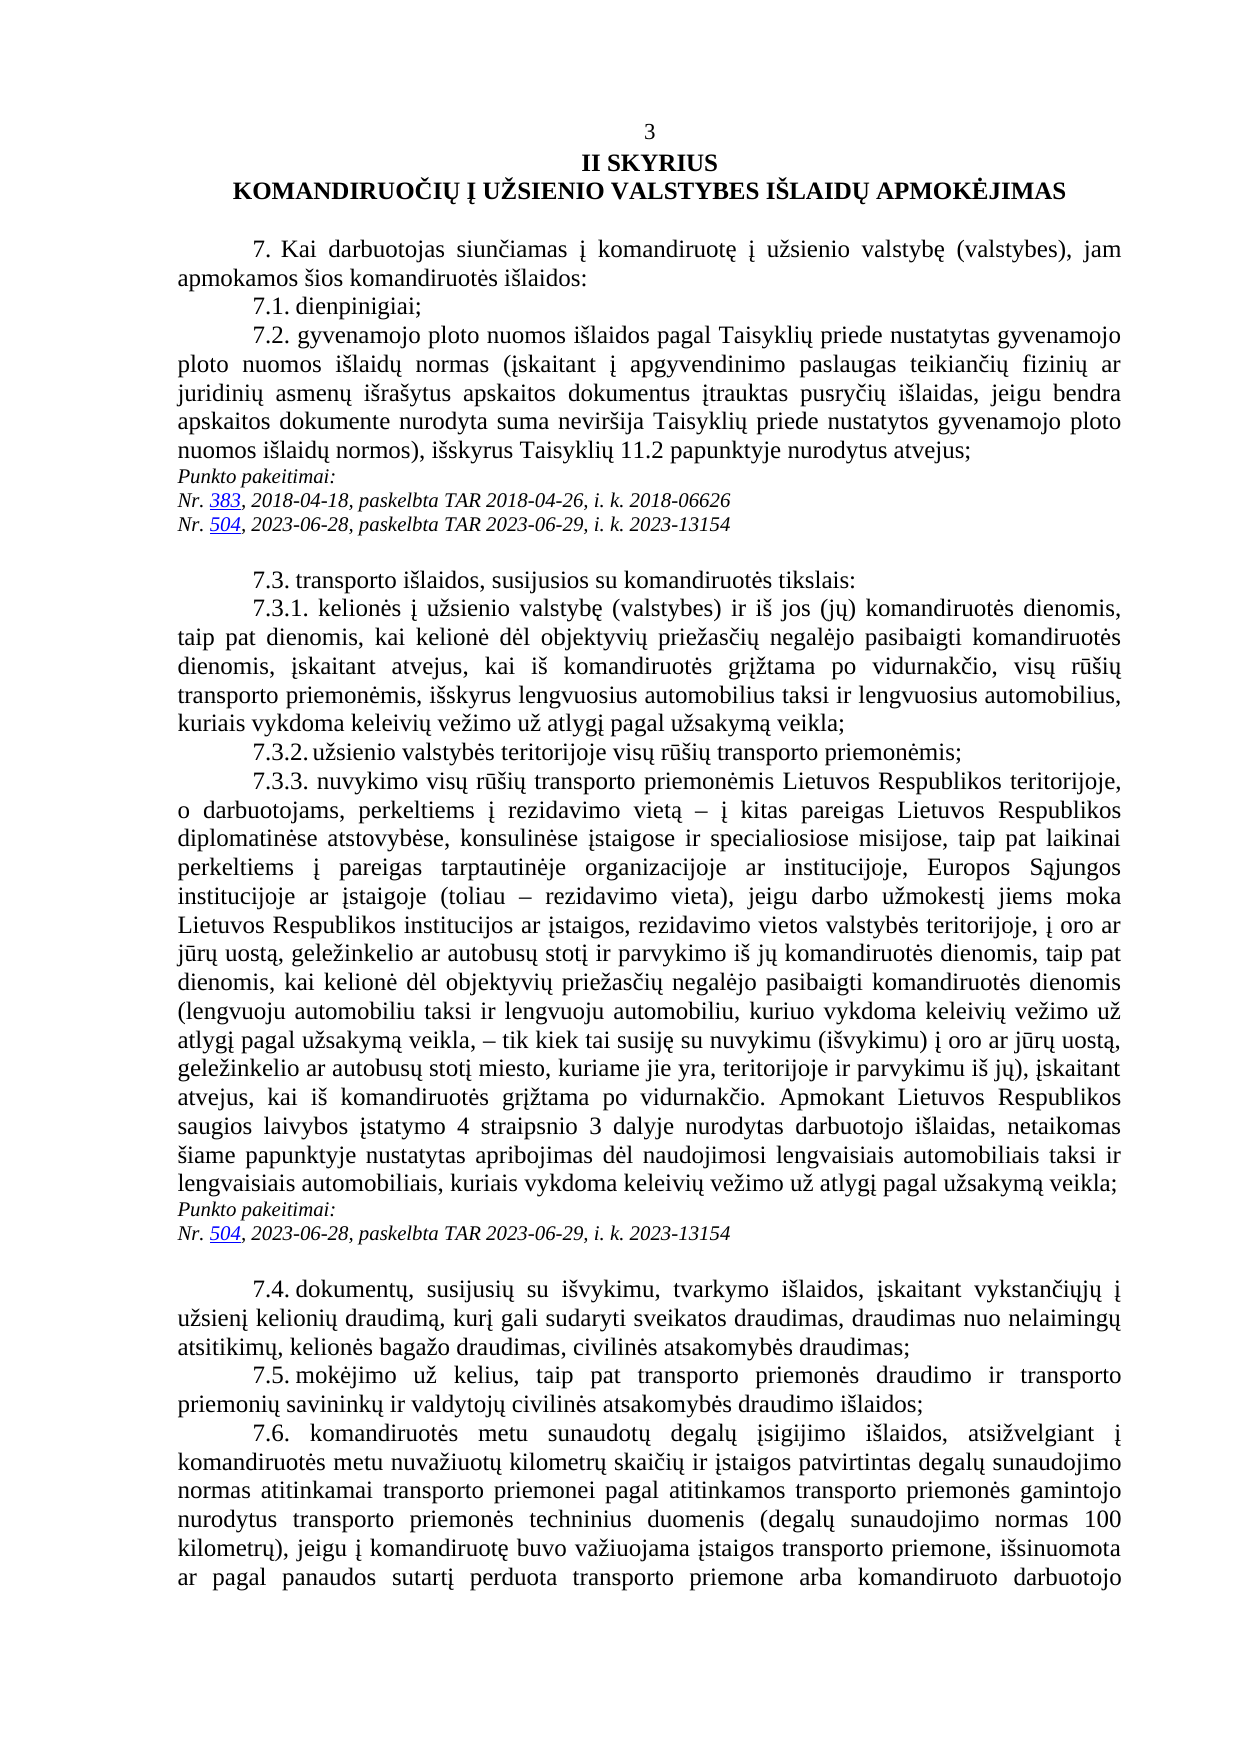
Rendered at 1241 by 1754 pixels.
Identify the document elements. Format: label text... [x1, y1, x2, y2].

text 7.6. komandiruotės metu sunaudotų degalų įsigijimo išlaidos, atsižvelgiant į komandiruotės metu nuvažiuotų kilometrų skaičių ir įstaigos patvirtintas degalų sunaudojimo normas atitinkamai transporto priemonei pagal atitinkamos transporto priemonės gamintojo nurodytus transporto priemonės techninius duomenis (degalų sunaudojimo normas 100 kilometrų), jeigu į komandiruotę buvo važiuojama įstaigos transporto priemone, išsinuomota ar pagal panaudos sutartį perduota transporto priemone arba komandiruoto darbuotojo [177, 1418, 1122, 1590]
text Punkto pakeitimai: [177, 1197, 1122, 1221]
text 7.3.3. nuvykimo visų rūšių transporto priemonėmis Lietuvos Respublikos teritorijoje, o darbuotojams, perkeltiems į rezidavimo vietą – į kitas pareigas Lietuvos Respublikos diplomatinėse atstovybėse, konsulinėse įstaigose ir specialiosiose misijose, taip pat laikinai perkeltiems į pareigas tarptautinėje organizacijoje ar institucijoje, Europos Sąjungos institucijoje ar įstaigoje (toliau – rezidavimo vieta), jeigu darbo užmokestį jiems moka Lietuvos Respublikos institucijos ar įstaigos, rezidavimo vietos valstybės teritorijoje, į oro ar jūrų uostą, geležinkelio ar autobusų stotį ir parvykimo iš jų komandiruotės dienomis, taip pat dienomis, kai kelionė dėl objektyvių priežasčių negalėjo pasibaigti komandiruotės dienomis (lengvuoju automobiliu taksi ir lengvuoju automobiliu, kuriuo vykdoma keleivių vežimo už atlygį pagal užsakymą veikla, – tik kiek tai susiję su nuvykimu (išvykimu) į oro ar jūrų uostą, geležinkelio ar autobusų stotį miesto, kuriame jie yra, teritorijoje ir parvykimu iš jų), įskaitant atvejus, kai iš komandiruotės grįžtama po vidurnakčio. Apmokant Lietuvos Respublikos saugios laivybos įstatymo 4 straipsnio 3 dalyje nurodytas darbuotojo išlaidas, netaikomas šiame papunktyje nustatytas apribojimas dėl naudojimosi lengvaisiais automobiliais taksi ir lengvaisiais automobiliais, kuriais vykdoma keleivių vežimo už atlygį pagal užsakymą veikla; [177, 766, 1122, 1197]
text 7.4. dokumentų, susijusių su išvykimu, tvarkymo išlaidos, įskaitant vykstančiųjų į užsienį kelionių draudimą, kurį gali sudaryti sveikatos draudimas, draudimas nuo nelaimingų atsitikimų, kelionės bagažo draudimas, civilinės atsakomybės draudimas; [177, 1274, 1122, 1360]
text Nr. 504, 2023-06-28, paskelbta TAR 2023-06-29, i. k. 2023-13154 [177, 1221, 1122, 1245]
text 7.5. mokėjimo už kelius, taip pat transporto priemonės draudimo ir transporto priemonių savininkų ir valdytojų civilinės atsakomybės draudimo išlaidos; [177, 1360, 1122, 1418]
text 7.1. dienpinigiai; [177, 291, 1122, 320]
text 7.3. transporto išlaidos, susijusios su komandiruotės tikslais: [177, 565, 1122, 593]
text Nr. 383, 2018-04-18, paskelbta TAR 2018-04-26, i. k. 2018-06626 [177, 488, 1122, 512]
text Nr. 504, 2023-06-28, paskelbta TAR 2023-06-29, i. k. 2023-13154 [177, 512, 1122, 536]
text 7.3.1. kelionės į užsienio valstybę (valstybes) ir iš jos (jų) komandiruotės dienomis, taip pat dienomis, kai kelionė dėl objektyvių priežasčių negalėjo pasibaigti komandiruotės dienomis, įskaitant atvejus, kai iš komandiruotės grįžtama po vidurnakčio, visų rūšių transporto priemonėmis, išskyrus lengvuosius automobilius taksi ir lengvuosius automobilius, kuriais vykdoma keleivių vežimo už atlygį pagal užsakymą veikla; [177, 593, 1122, 737]
text Punkto pakeitimai: [177, 464, 1122, 488]
text II SKYRIUS [177, 148, 1122, 176]
text 7.2. gyvenamojo ploto nuomos išlaidos pagal Taisyklių priede nustatytas gyvenamojo ploto nuomos išlaidų normas (įskaitant į apgyvendinimo paslaugas teikiančių fizinių ar juridinių asmenų išrašytus apskaitos dokumentus įtrauktas pusryčių išlaidas, jeigu bendra apskaitos dokumente nurodyta suma neviršija Taisyklių priede nustatytos gyvenamojo ploto nuomos išlaidų normos), išskyrus Taisyklių 11.2 papunktyje nurodytus atvejus; [177, 320, 1122, 464]
text 7. Kai darbuotojas siunčiamas į komandiruotę į užsienio valstybę (valstybes), jam apmokamos šios komandiruotės išlaidos: [177, 234, 1122, 291]
text KOMANDIRUOČIŲ Į UŽSIENIO VALSTYBES IŠLAIDŲ APMOKĖJIMAS [177, 176, 1122, 205]
text 7.3.2. užsienio valstybės teritorijoje visų rūšių transporto priemonėmis; [177, 737, 1122, 766]
